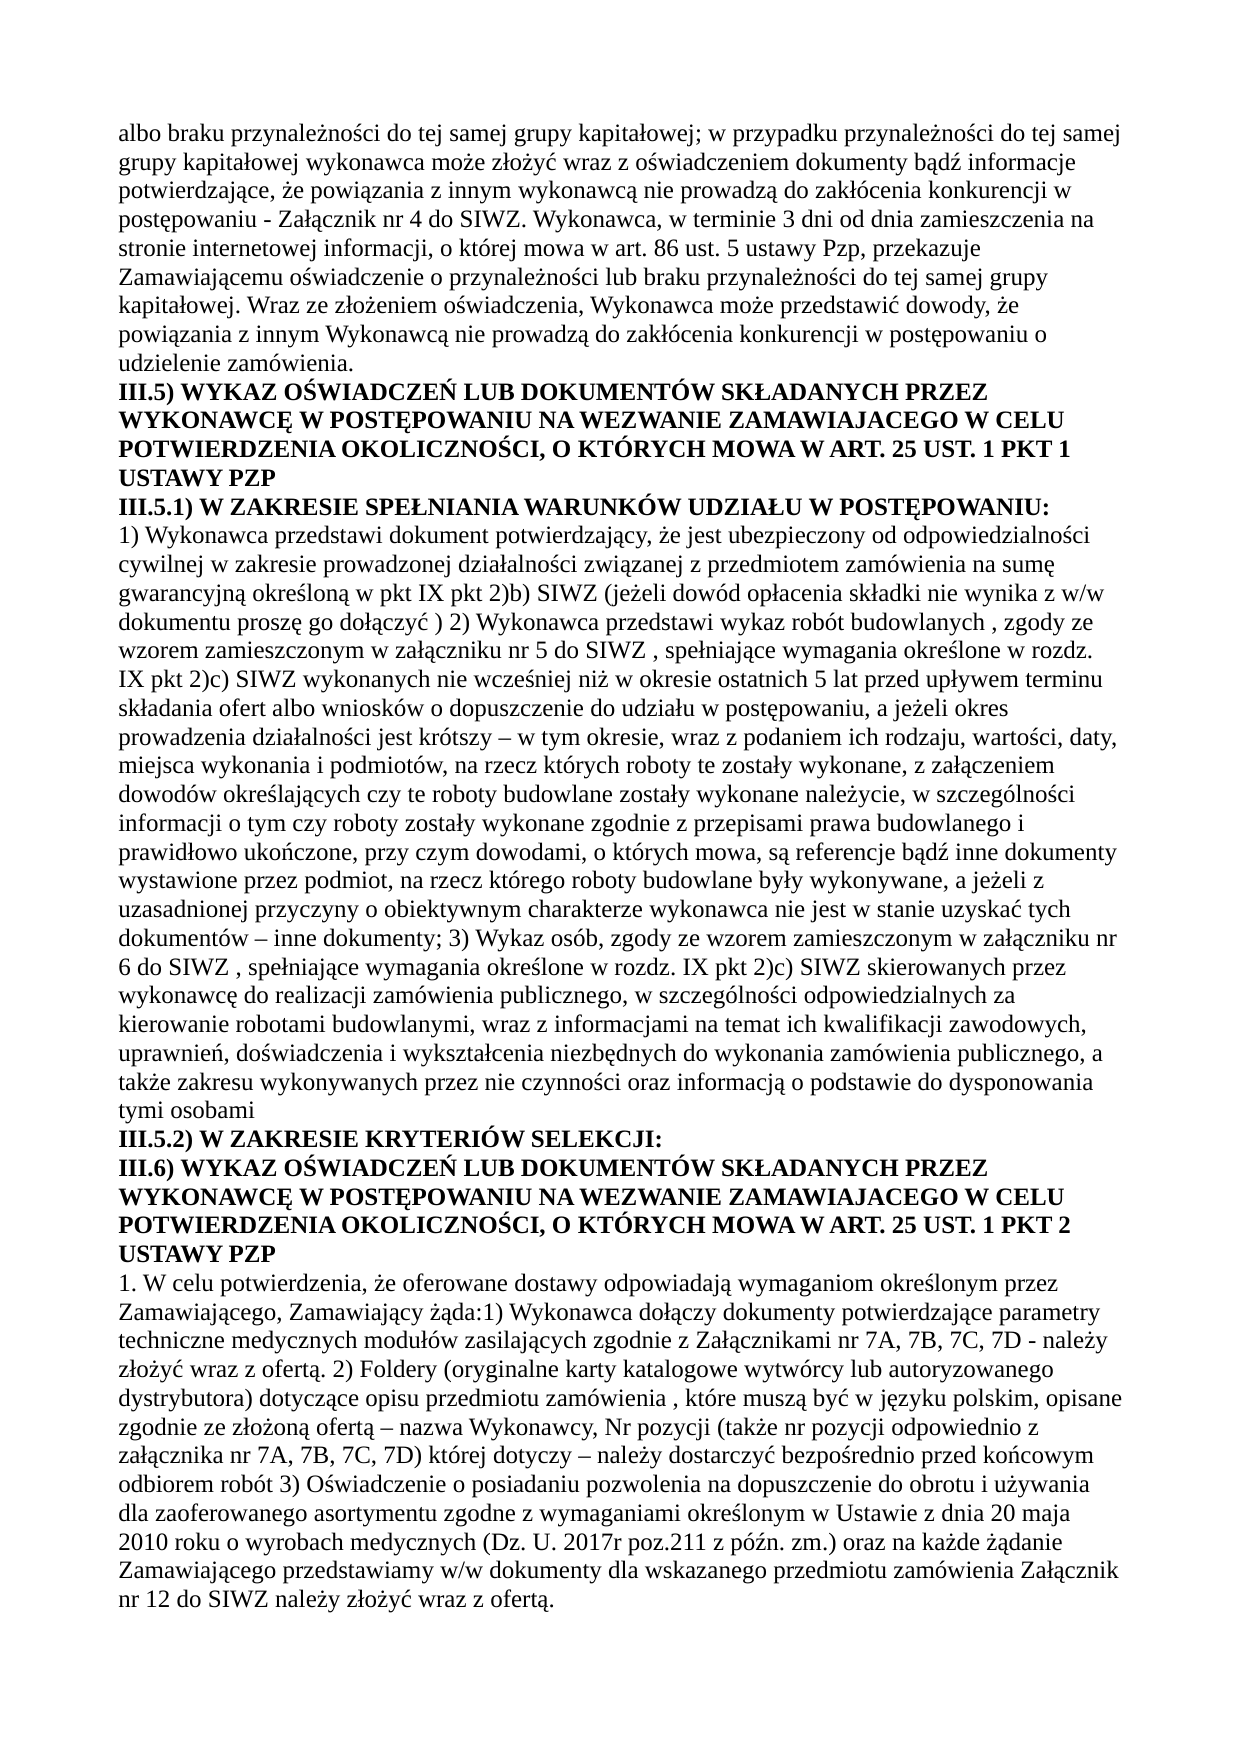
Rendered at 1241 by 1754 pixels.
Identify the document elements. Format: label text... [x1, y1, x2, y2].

text III.5.1) W ZAKRESIE SPEŁNIANIA WARUNKÓW UDZIAŁU W POSTĘPOWANIU: 1) Wykonawca przedstawi dokument potwierdzający, że jest ubezpieczony od odpowiedzialności cywilnej w zakresie prowadzonej działalności związanej z przedmiotem zamówienia na sumę gwarancyjną określoną w pkt IX pkt 2)b) SIWZ (jeżeli dowód opłacenia składki nie wynika z w/w dokumentu proszę go dołączyć ) 2) Wykonawca przedstawi wykaz robót budowlanych , zgody ze wzorem zamieszczonym w załączniku nr 5 do SIWZ , spełniające wymagania określone w rozdz. IX pkt 2)c) SIWZ wykonanych nie wcześniej niż w okresie ostatnich 5 lat przed upływem terminu składania ofert albo wniosków o dopuszczenie do udziału w postępowaniu, a jeżeli okres prowadzenia działalności jest krótszy – w tym okresie, wraz z podaniem ich rodzaju, wartości, daty, miejsca wykonania i podmiotów, na rzecz których roboty te zostały wykonane, z załączeniem dowodów określających czy te roboty budowlane zostały wykonane należycie, w szczególności informacji o tym czy roboty zostały wykonane zgodnie z przepisami prawa budowlanego i prawidłowo ukończone, przy czym dowodami, o których mowa, są referencje bądź inne dokumenty wystawione przez podmiot, na rzecz którego roboty budowlane były wykonywane, a jeżeli z uzasadnionej przyczyny o obiektywnym charakterze wykonawca nie jest w stanie uzyskać tych dokumentów – inne dokumenty; 3) Wykaz osób, zgody ze wzorem zamieszczonym w załączniku nr 6 do SIWZ , spełniające wymagania określone w rozdz. IX pkt 2)c) SIWZ skierowanych przez wykonawcę do realizacji zamówienia publicznego, w szczególności odpowiedzialnych za kierowanie robotami budowlanymi, wraz z informacjami na temat ich kwalifikacji zawodowych, uprawnień, doświadczenia i wykształcenia niezbędnych do wykonania zamówienia publicznego, a także zakresu wykonywanych przez nie czynności oraz informacją o podstawie do dysponowania tymi osobami III.5.2) W ZAKRESIE KRYTERIÓW SELEKCJI: [118, 492, 1122, 1153]
text albo braku przynależności do tej samej grupy kapitałowej; w przypadku przynależności do tej samej grupy kapitałowej wykonawca może złożyć wraz z oświadczeniem dokumenty bądź informacje potwierdzające, że powiązania z innym wykonawcą nie prowadzą do zakłócenia konkurencji w postępowaniu - Załącznik nr 4 do SIWZ. Wykonawca, w terminie 3 dni od dnia zamieszczenia na stronie internetowej informacji, o której mowa w art. 86 ust. 5 ustawy Pzp, przekazuje Zamawiającemu oświadczenie o przynależności lub braku przynależności do tej samej grupy kapitałowej. Wraz ze złożeniem oświadczenia, Wykonawca może przedstawić dowody, że powiązania z innym Wykonawcą nie prowadzą do zakłócenia konkurencji w postępowaniu o udzielenie zamówienia. [118, 118, 1122, 377]
text 1. W celu potwierdzenia, że oferowane dostawy odpowiadają wymaganiom określonym przez Zamawiającego, Zamawiający żąda:1) Wykonawca dołączy dokumenty potwierdzające parametry techniczne medycznych modułów zasilających zgodnie z Załącznikami nr 7A, 7B, 7C, 7D - należy złożyć wraz z ofertą. 2) Foldery (oryginalne karty katalogowe wytwórcy lub autoryzowanego dystrybutora) dotyczące opisu przedmiotu zamówienia , które muszą być w języku polskim, opisane zgodnie ze złożoną ofertą – nazwa Wykonawcy, Nr pozycji (także nr pozycji odpowiednio z załącznika nr 7A, 7B, 7C, 7D) której dotyczy – należy dostarczyć bezpośrednio przed końcowym odbiorem robót 3) Oświadczenie o posiadaniu pozwolenia na dopuszczenie do obrotu i używania dla zaoferowanego asortymentu zgodne z wymaganiami określonym w Ustawie z dnia 20 maja 2010 roku o wyrobach medycznych (Dz. U. 2017r poz.211 z późn. zm.) oraz na każde żądanie Zamawiającego przedstawiamy w/w dokumenty dla wskazanego przedmiotu zamówienia Załącznik nr 12 do SIWZ należy złożyć wraz z ofertą. [118, 1268, 1122, 1613]
text III.6) WYKAZ OŚWIADCZEŃ LUB DOKUMENTÓW SKŁADANYCH PRZEZ WYKONAWCĘ W POSTĘPOWANIU NA WEZWANIE ZAMAWIAJACEGO W CELU POTWIERDZENIA OKOLICZNOŚCI, O KTÓRYCH MOWA W ART. 25 UST. 1 PKT 2 USTAWY PZP [118, 1153, 1122, 1268]
text III.5) WYKAZ OŚWIADCZEŃ LUB DOKUMENTÓW SKŁADANYCH PRZEZ WYKONAWCĘ W POSTĘPOWANIU NA WEZWANIE ZAMAWIAJACEGO W CELU POTWIERDZENIA OKOLICZNOŚCI, O KTÓRYCH MOWA W ART. 25 UST. 1 PKT 1 USTAWY PZP [118, 377, 1122, 492]
